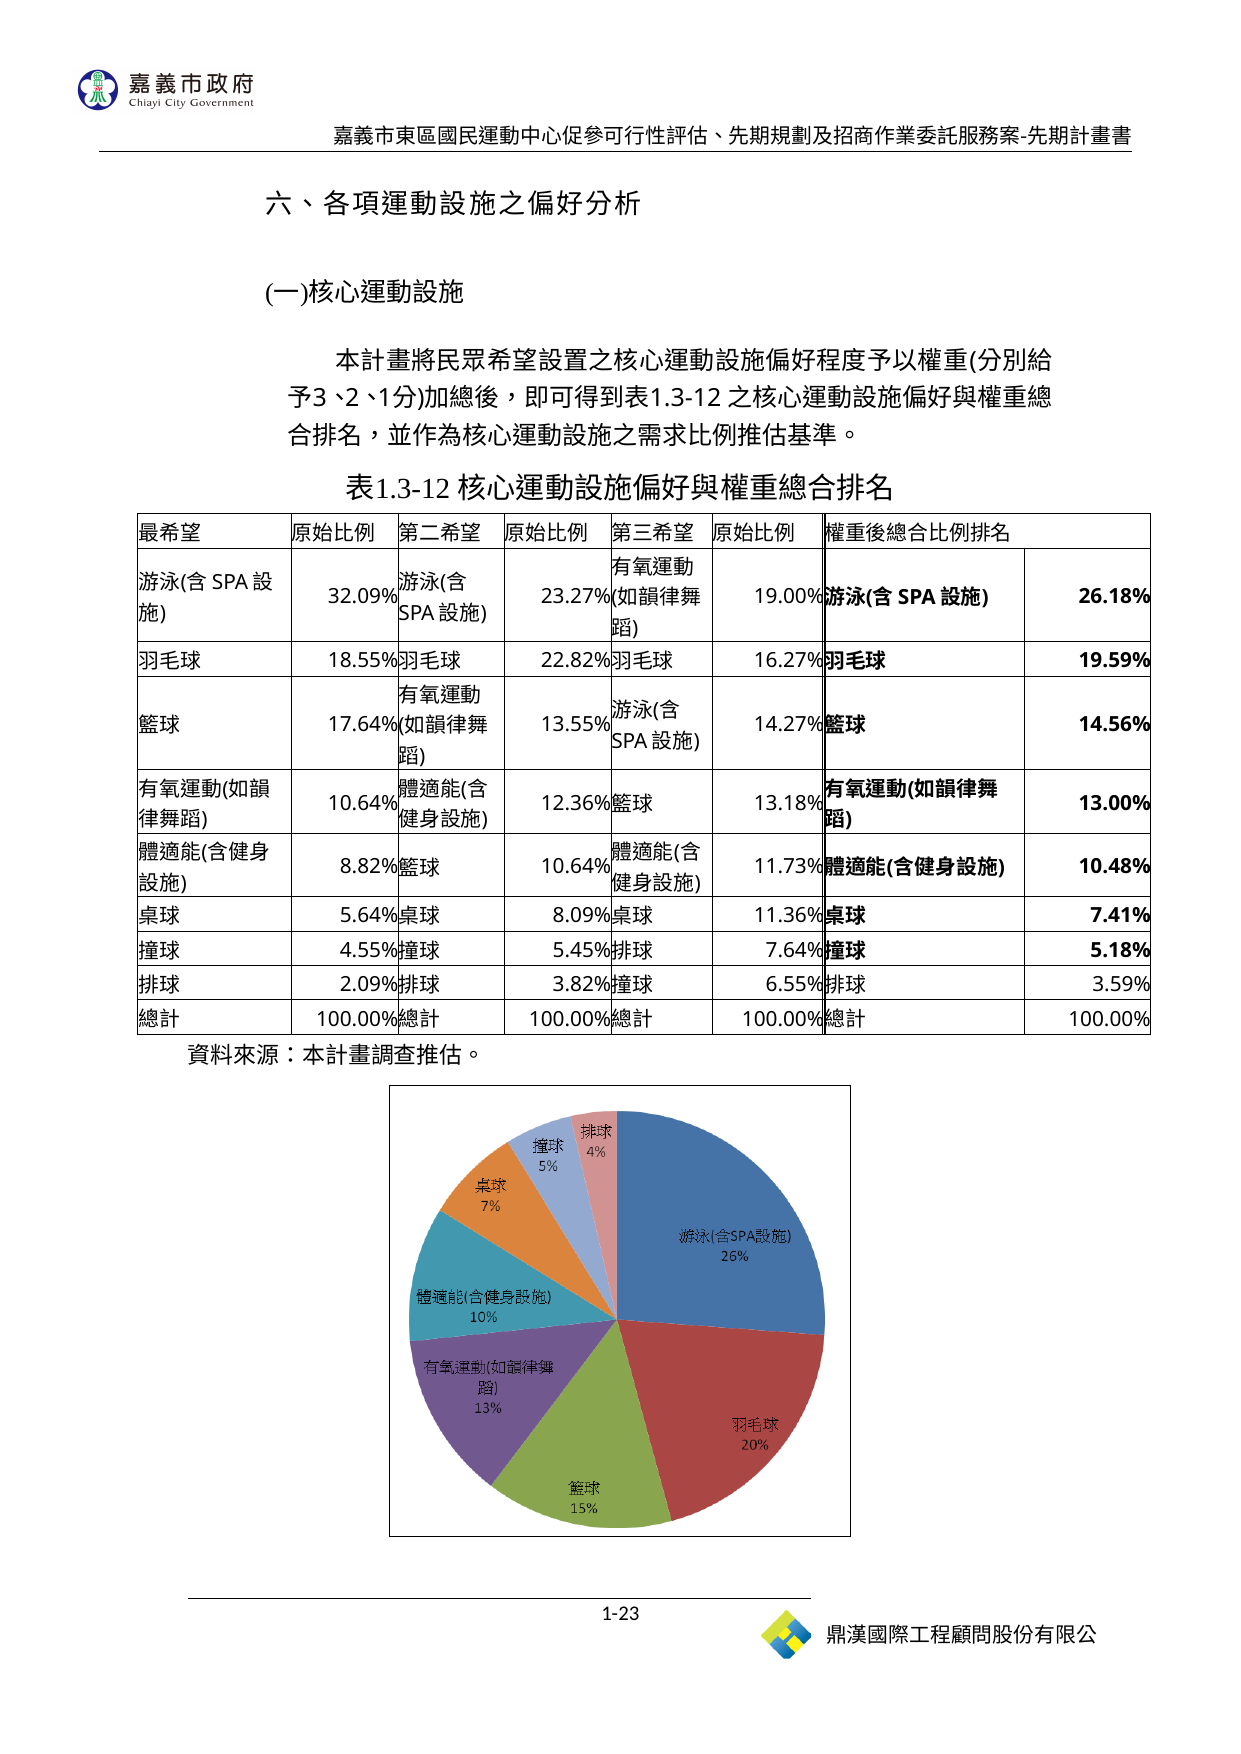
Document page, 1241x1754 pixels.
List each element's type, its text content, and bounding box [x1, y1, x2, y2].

table_cell 有氧運動(如韻律舞蹈) [399, 677, 504, 769]
table_cell 總計 [612, 1000, 712, 1034]
table_header 最希望 [138, 514, 291, 548]
table_cell 13.00% [1025, 770, 1150, 833]
table_cell 13.18% [713, 770, 822, 833]
table_cell 有氧運動(如韻律舞蹈) [138, 770, 291, 833]
table_cell 18.55% [292, 642, 398, 676]
table_cell 有氧運動(如韻律舞蹈) [826, 770, 1024, 833]
table_cell 14.56% [1025, 677, 1150, 769]
table_cell 撞球 [138, 932, 291, 965]
table_cell 11.73% [713, 834, 822, 896]
table_cell 13.55% [505, 677, 611, 769]
table_cell 5.64% [292, 897, 398, 931]
table_cell 籃球 [612, 770, 712, 833]
table_cell 10.64% [292, 770, 398, 833]
text 資料來源：本計畫調查推估。 [187, 1035, 1053, 1072]
table_header 第三希望 [612, 514, 712, 548]
table_cell 總計 [138, 1000, 291, 1034]
table_cell 體適能(含健身設施) [399, 770, 504, 833]
table_cell 籃球 [399, 834, 504, 896]
table_cell 26.18% [1025, 549, 1150, 641]
table_cell 100.00% [505, 1000, 611, 1034]
table_cell 100.00% [292, 1000, 398, 1034]
table_cell 排球 [612, 932, 712, 965]
table_cell 羽毛球 [826, 642, 1024, 676]
table_cell 22.82% [505, 642, 611, 676]
table_cell 8.09% [505, 897, 611, 931]
table_cell 3.82% [505, 966, 611, 999]
table_cell 4.55% [292, 932, 398, 965]
table_cell 總計 [399, 1000, 504, 1034]
table_cell 桌球 [826, 897, 1024, 931]
text 六、各項運動設施之偏好分析 [265, 165, 1053, 240]
table_cell 2.09% [292, 966, 398, 999]
table_cell 羽毛球 [612, 642, 712, 676]
table_cell 100.00% [1025, 1000, 1150, 1034]
picture [756, 1608, 811, 1659]
table_header 原始比例 [713, 514, 822, 548]
picture [72, 66, 257, 114]
table_cell 桌球 [138, 897, 291, 931]
table_cell 排球 [826, 966, 1024, 999]
table_cell 羽毛球 [399, 642, 504, 676]
table_cell 17.64% [292, 677, 398, 769]
table_header 第二希望 [399, 514, 504, 548]
table_cell 游泳(含SPA設施) [826, 549, 1024, 641]
table_cell 籃球 [826, 677, 1024, 769]
table_header 原始比例 [292, 514, 398, 548]
table_cell 撞球 [826, 932, 1024, 965]
picture [390, 1086, 850, 1536]
text 表1.3-12 核心運動設施偏好與權重總合排名 [187, 465, 1053, 507]
table_cell 32.09% [292, 549, 398, 641]
table_cell 100.00% [713, 1000, 822, 1034]
table_cell 10.48% [1025, 834, 1150, 896]
table_cell 11.36% [713, 897, 822, 931]
table_cell 8.82% [292, 834, 398, 896]
table_cell 撞球 [612, 966, 712, 999]
table_cell 10.64% [505, 834, 611, 896]
table_header 權重後總合比例排名 [826, 514, 1150, 548]
table_cell 桌球 [612, 897, 712, 931]
table_cell 有氧運動(如韻律舞蹈) [612, 549, 712, 641]
table_cell 撞球 [399, 932, 504, 965]
table_cell 桌球 [399, 897, 504, 931]
table_cell 3.59% [1025, 966, 1150, 999]
table_cell 6.55% [713, 966, 822, 999]
table_cell 7.64% [713, 932, 822, 965]
table_cell 19.59% [1025, 642, 1150, 676]
table_cell 7.41% [1025, 897, 1150, 931]
table_cell 12.36% [505, 770, 611, 833]
table_cell 5.18% [1025, 932, 1150, 965]
table_cell 體適能(含健身設施) [612, 834, 712, 896]
table_cell 羽毛球 [138, 642, 291, 676]
table_cell 23.27% [505, 549, 611, 641]
table_cell 排球 [399, 966, 504, 999]
table_cell 籃球 [138, 677, 291, 769]
table_cell 體適能(含健身設施) [138, 834, 291, 896]
text 本計畫將民眾希望設置之核心運動設施偏好程度予以權重(分別給予3、2、1分)加總後，即可得到表1.3-12 之核心運動設施偏好與權重總合排名，並作為核心運動設施之需求比例推估基準。 [287, 340, 1053, 452]
table_cell 5.45% [505, 932, 611, 965]
table_header 原始比例 [505, 514, 611, 548]
table_cell 14.27% [713, 677, 822, 769]
table_cell 排球 [138, 966, 291, 999]
table_cell 游泳(含SPA設施) [612, 677, 712, 769]
table_cell 總計 [826, 1000, 1024, 1034]
table_cell 游泳(含SPA設施) [399, 549, 504, 641]
text (一)核心運動設施 [265, 252, 1053, 327]
table_cell 19.00% [713, 549, 822, 641]
table_cell 16.27% [713, 642, 822, 676]
table_cell 體適能(含健身設施) [826, 834, 1024, 896]
table_cell 游泳(含SPA設施) [138, 549, 291, 641]
